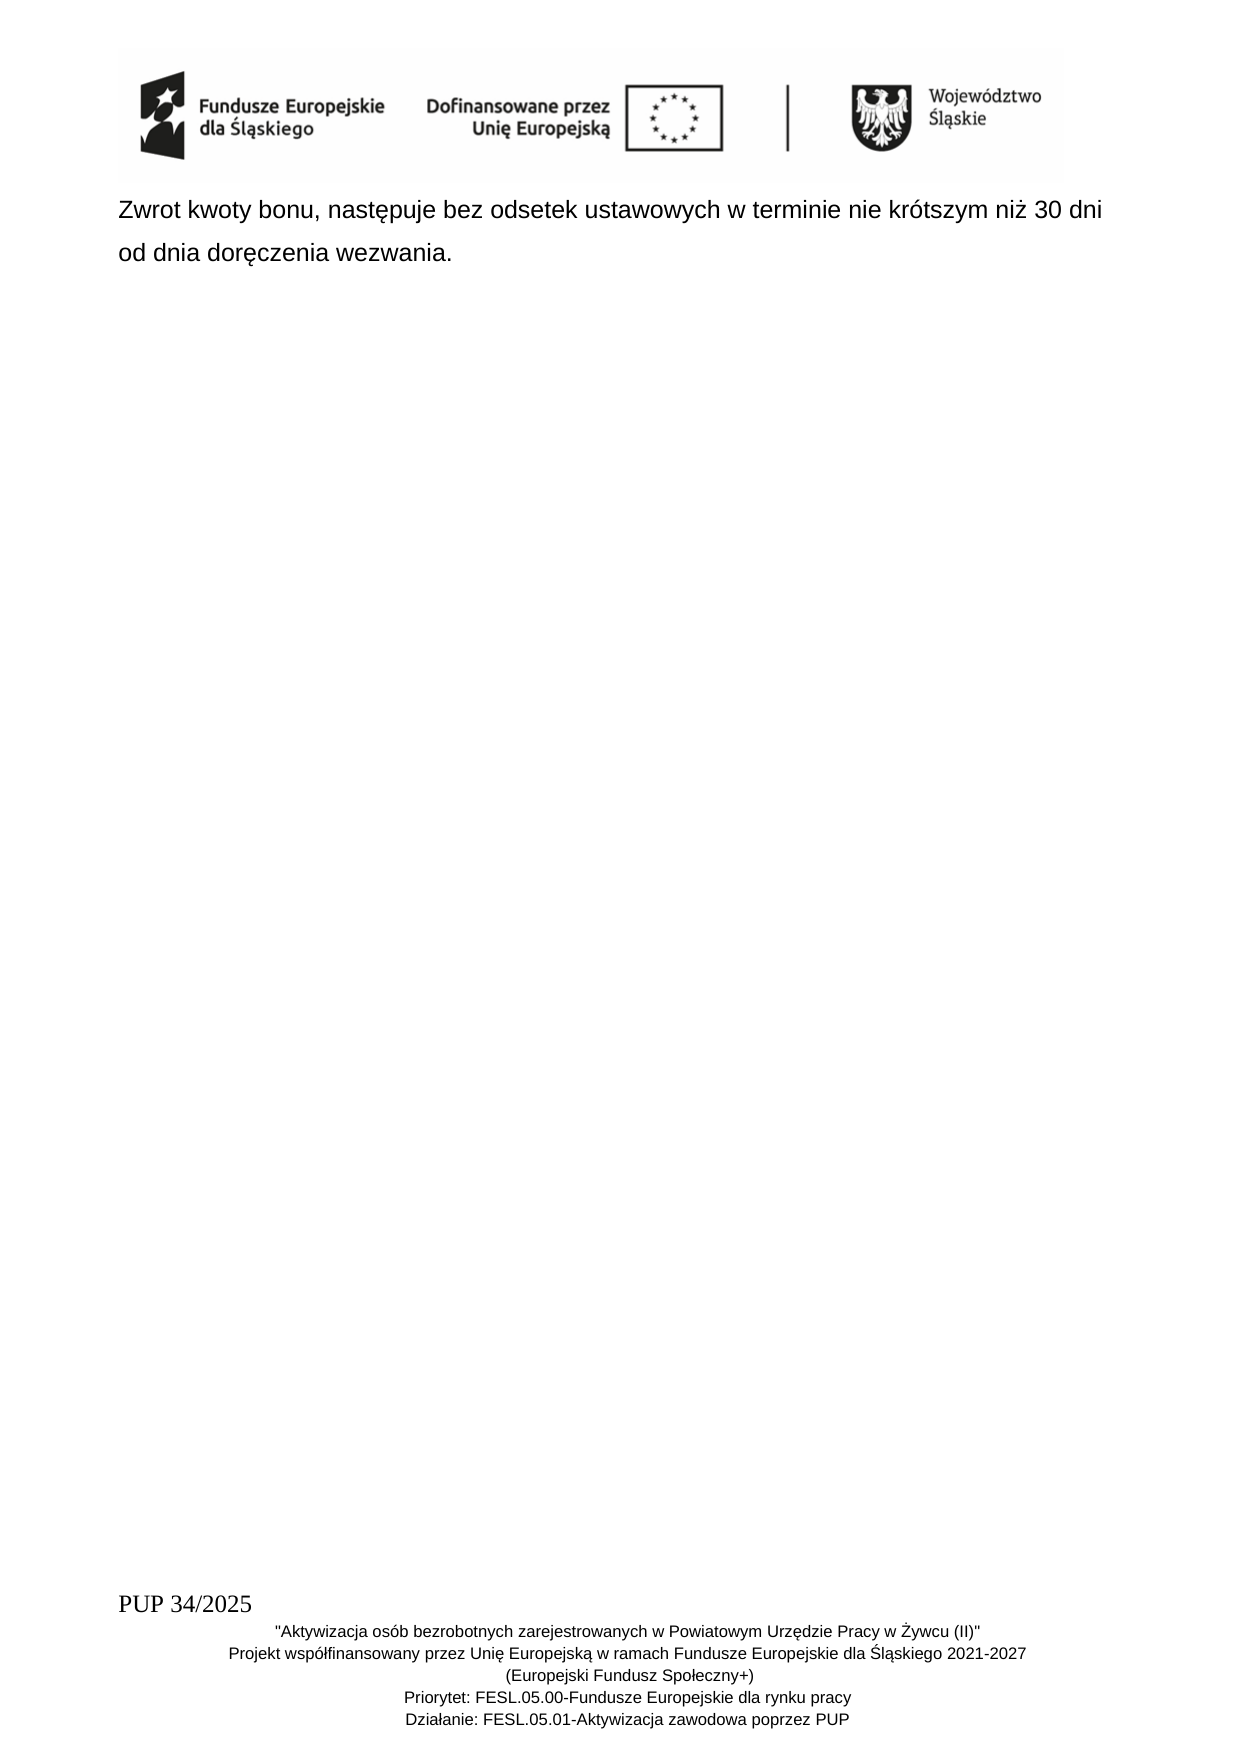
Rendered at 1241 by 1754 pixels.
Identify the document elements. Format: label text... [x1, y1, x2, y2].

picture [118, 48, 1064, 183]
text od dnia doręczenia wezwania. [118, 238, 1137, 267]
text Zwrot kwoty bonu, następuje bez odsetek ustawowych w terminie nie krótszym niż 30 dni [118, 195, 1137, 224]
